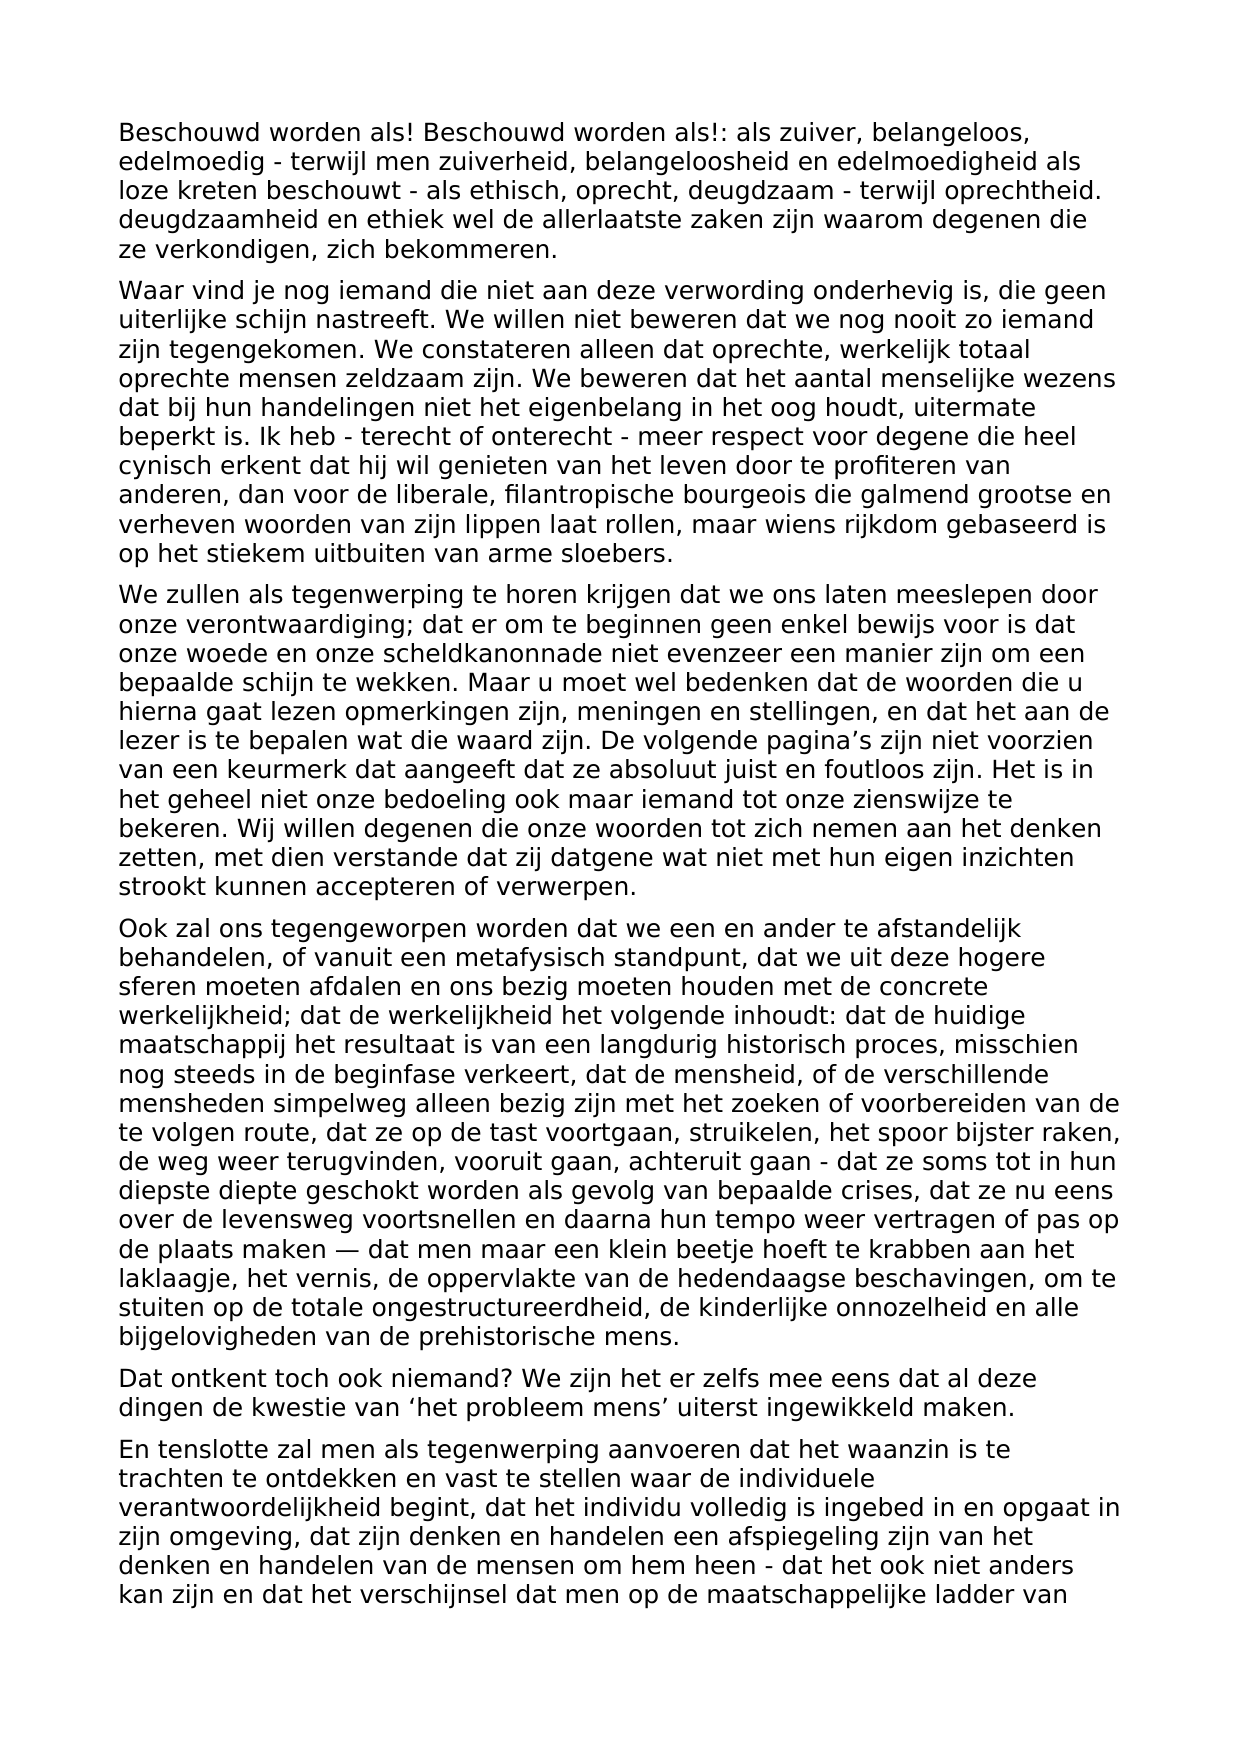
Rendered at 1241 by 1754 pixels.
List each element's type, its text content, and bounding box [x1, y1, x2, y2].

text Dat ontkent toch ook niemand? We zijn het er zelfs mee eens dat al deze dingen de kwestie van ‘het probleem mens’ uiterst ingewikkeld maken. [118, 1364, 1122, 1422]
text Waar vind je nog iemand die niet aan deze verwording onderhevig is, die geen uiterlijke schijn nastreeft. We willen niet beweren dat we nog nooit zo iemand zijn tegengekomen. We constateren alleen dat oprechte, werkelijk totaal oprechte mensen zeldzaam zijn. We beweren dat het aantal menselijke wezens dat bij hun handelingen niet het eigenbelang in het oog houdt, uitermate beperkt is. Ik heb - terecht of onterecht - meer respect voor degene die heel cynisch erkent dat hij wil genieten van het leven door te profiteren van anderen, dan voor de liberale, filantropische bourgeois die galmend grootse en verheven woorden van zijn lippen laat rollen, maar wiens rijkdom gebaseerd is op het stiekem uitbuiten van arme sloebers. [118, 276, 1122, 568]
text Ook zal ons tegengeworpen worden dat we een en ander te afstandelijk behandelen, of vanuit een metafysisch standpunt, dat we uit deze hogere sferen moeten afdalen en ons bezig moeten houden met de concrete werkelijkheid; dat de werkelijkheid het volgende inhoudt: dat de huidige maatschappij het resultaat is van een langdurig historisch proces, misschien nog steeds in de beginfase verkeert, dat de mensheid, of de verschillende mensheden simpelweg alleen bezig zijn met het zoeken of voorbereiden van de te volgen route, dat ze op de tast voortgaan, struikelen, het spoor bijster raken, de weg weer terugvinden, vooruit gaan, achteruit gaan - dat ze soms tot in hun diepste diepte geschokt worden als gevolg van bepaalde crises, dat ze nu eens over de levensweg voortsnellen en daarna hun tempo weer vertragen of pas op de plaats maken — dat men maar een klein beetje hoeft te krabben aan het laklaagje, het vernis, de oppervlakte van de hedendaagse beschavingen, om te stuiten op de totale ongestructureerdheid, de kinderlijke onnozelheid en alle bijgelovigheden van de prehistorische mens. [118, 914, 1122, 1351]
text We zullen als tegenwerping te horen krijgen dat we ons laten meeslepen door onze verontwaardiging; dat er om te beginnen geen enkel bewijs voor is dat onze woede en onze scheldkanonnade niet evenzeer een manier zijn om een bepaalde schijn te wekken. Maar u moet wel bedenken dat de woorden die u hierna gaat lezen opmerkingen zijn, meningen en stellingen, en dat het aan de lezer is te bepalen wat die waard zijn. De volgende pagina’s zijn niet voorzien van een keurmerk dat aangeeft dat ze absoluut juist en foutloos zijn. Het is in het geheel niet onze bedoeling ook maar iemand tot onze zienswijze te bekeren. Wij willen degenen die onze woorden tot zich nemen aan het denken zetten, met dien verstande dat zij datgene wat niet met hun eigen inzichten strookt kunnen accepteren of verwerpen. [118, 581, 1122, 901]
text Beschouwd worden als! Beschouwd worden als!: als zuiver, belangeloos, edelmoedig - terwijl men zuiverheid, belangeloosheid en edelmoedigheid als loze kreten beschouwt - als ethisch, oprecht, deugdzaam - terwijl oprechtheid. deugdzaamheid en ethiek wel de allerlaatste zaken zijn waarom degenen die ze verkondigen, zich bekommeren. [118, 118, 1122, 264]
text En tenslotte zal men als tegenwerping aanvoeren dat het waanzin is te trachten te ontdekken en vast te stellen waar de individuele verantwoordelijkheid begint, dat het individu volledig is ingebed in en opgaat in zijn omgeving, dat zijn denken en handelen een afspiegeling zijn van het denken en handelen van de mensen om hem heen - dat het ook niet anders kan zijn en dat het verschijnsel dat men op de maatschappelijke ladder van [118, 1435, 1122, 1610]
